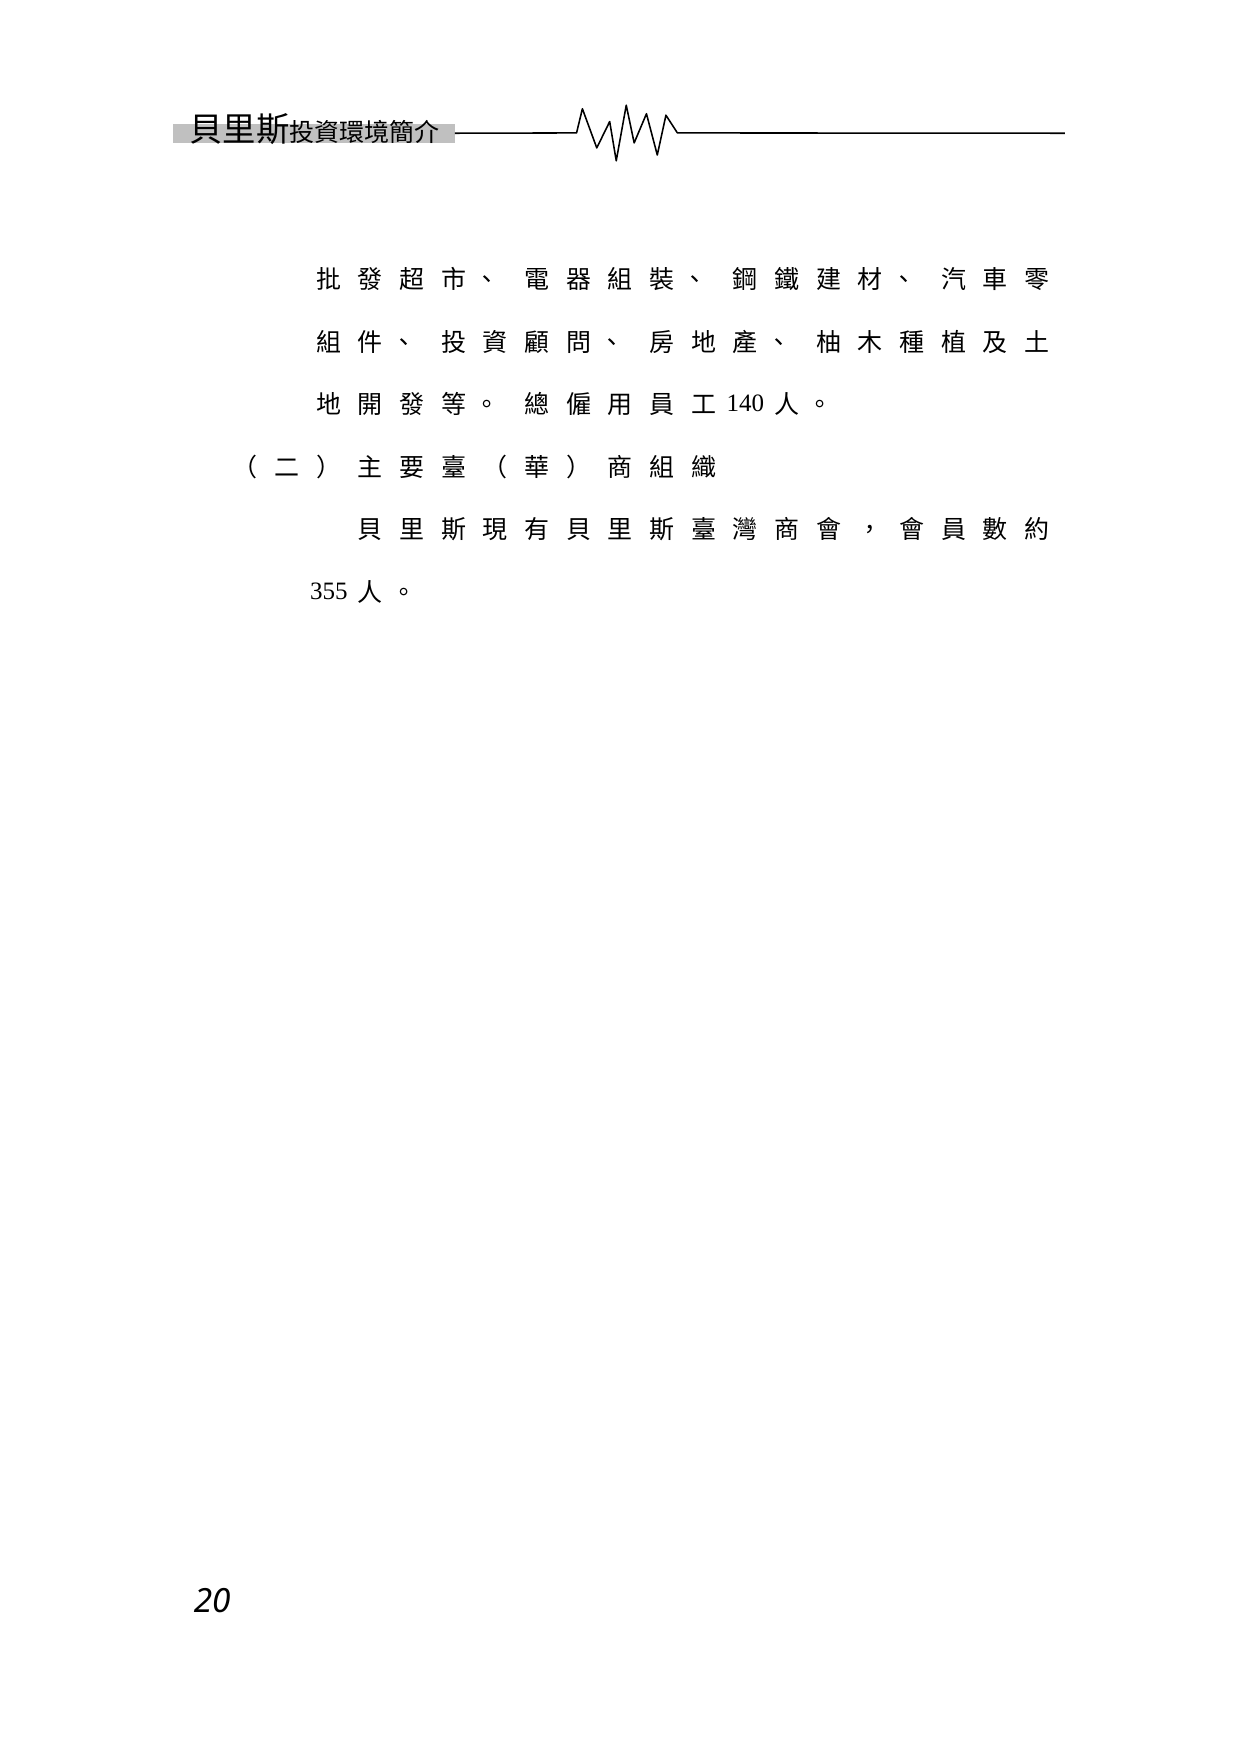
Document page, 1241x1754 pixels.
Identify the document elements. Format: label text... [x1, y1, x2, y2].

text （二）主要臺（華）商組織 [207, 424, 1058, 486]
text 批發超市、電器組裝、鋼鐵建材、汽車零組件、投資顧問、房地產、柚木種植及土地開發等。總僱用員工140人。 [281, 236, 1058, 424]
text 貝里斯現有貝里斯臺灣商會，會員數約355人。 [281, 486, 1058, 611]
